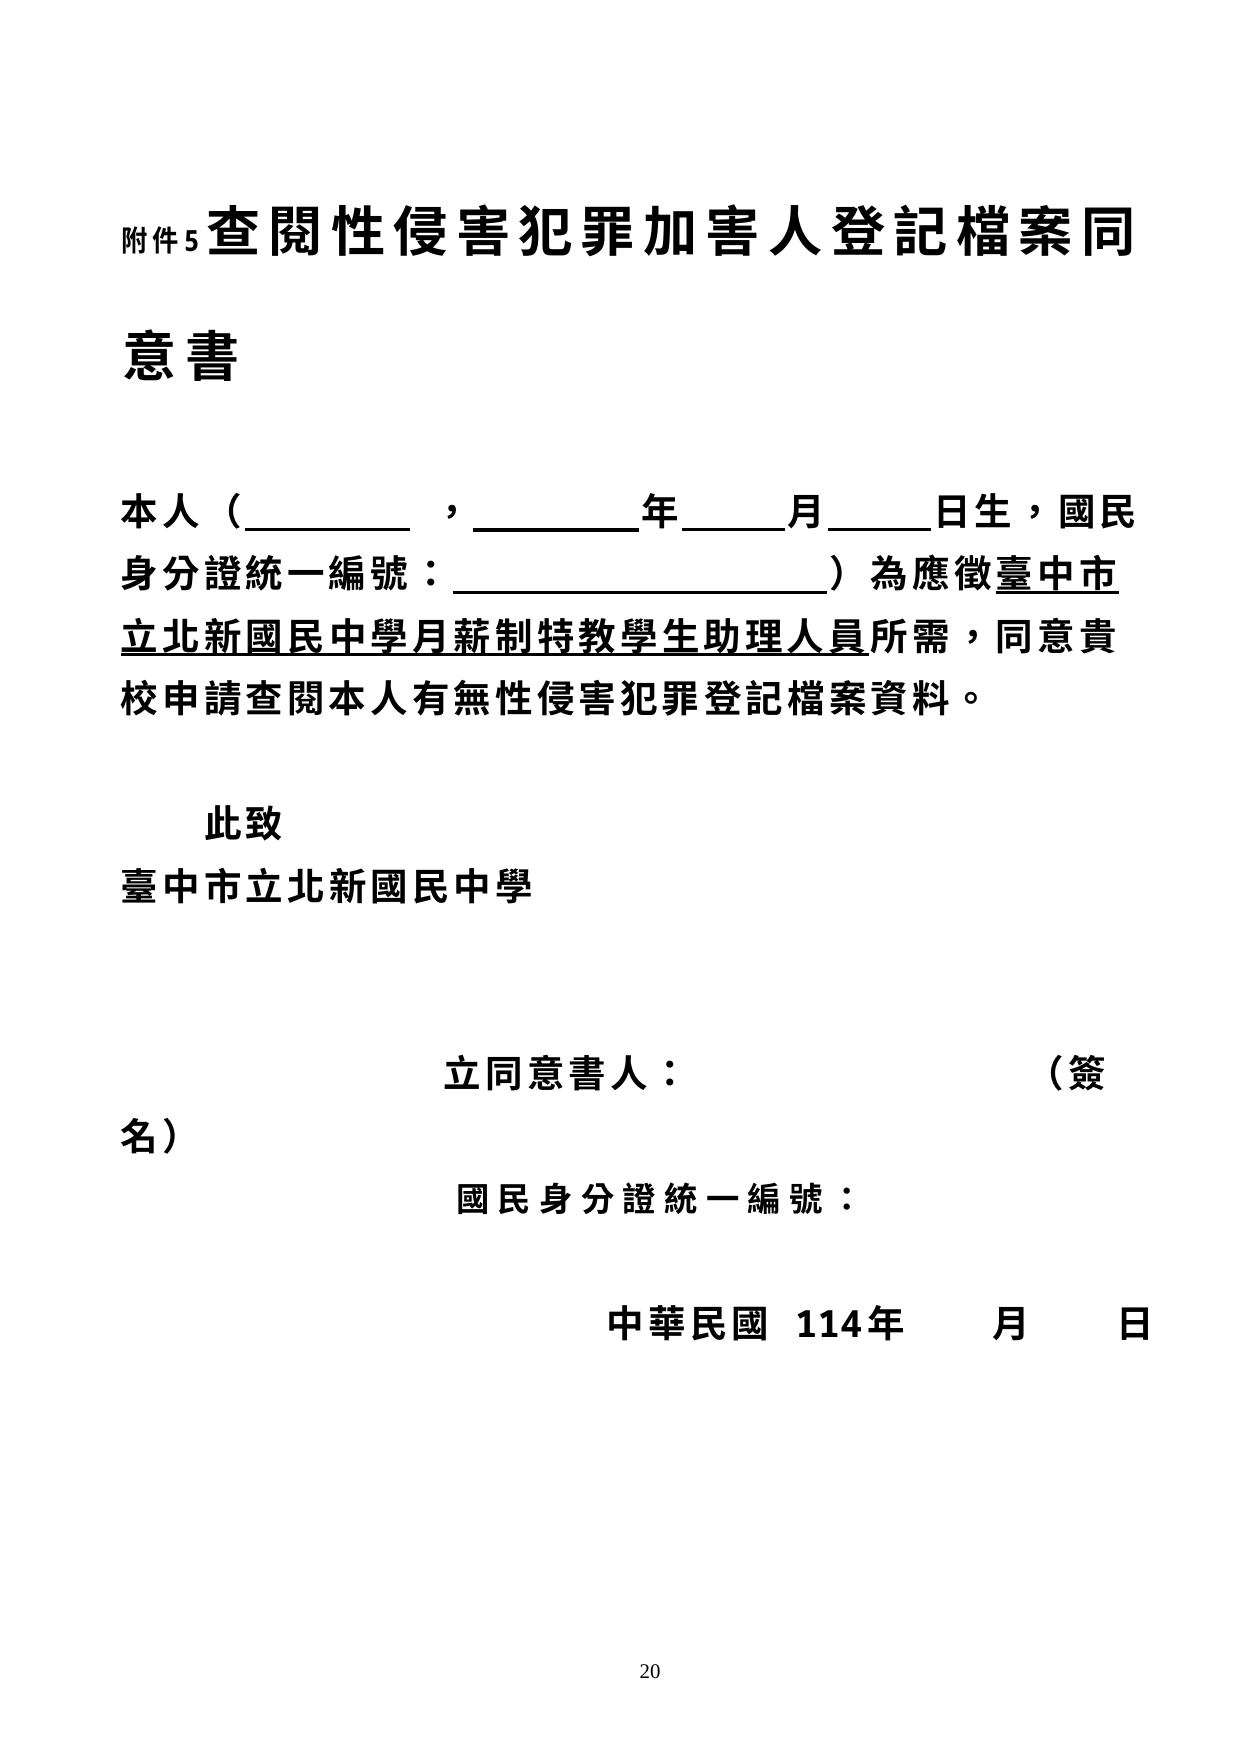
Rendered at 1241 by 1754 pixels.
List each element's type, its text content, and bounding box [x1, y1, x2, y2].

text 此致 [118, 780, 1181, 842]
text 國民身分證統一編號： [118, 1155, 1181, 1217]
text 臺中市立北新國民中學 [118, 842, 1157, 905]
text 立同意書人： （簽名） [118, 1030, 1181, 1155]
text 附件5查閱性侵害犯罪加害人登記檔案同意書 [118, 155, 1157, 405]
text 中華民國 114年 月 日 [118, 1280, 1157, 1342]
text 本人（ ， 年 月 日生，國民身分證統一編號： ）為應徵臺中市立北新國民中學月薪制特教學生助理人員所需，同意貴校申請查閱本人有無性侵害犯罪登記檔案資料。 [118, 467, 1157, 717]
